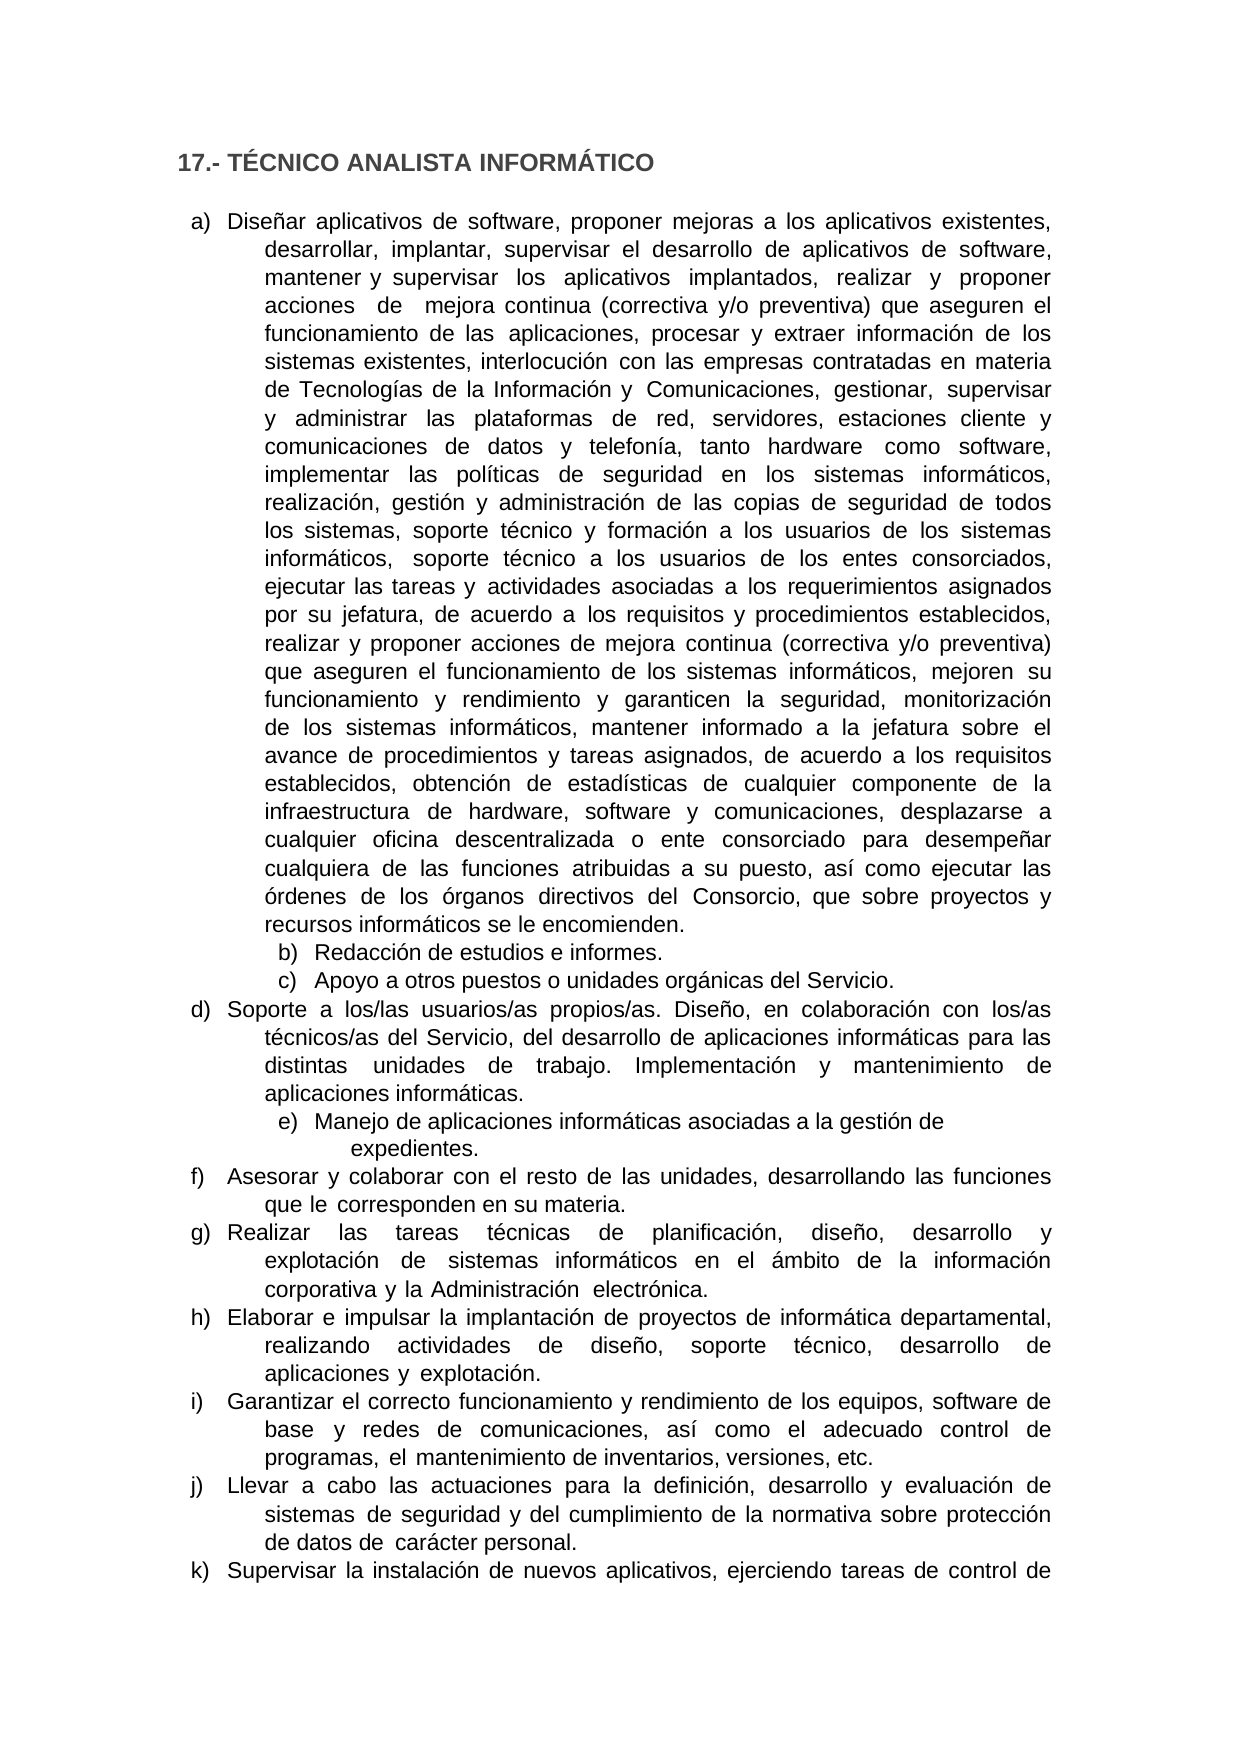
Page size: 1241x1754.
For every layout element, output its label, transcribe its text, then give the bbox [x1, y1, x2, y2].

list Asesorar y colaborar con el resto de las unidades, desarrollando las funciones que le corresponden en su materia. [191, 1163, 1052, 1218]
list Diseñar aplicativos de software, proponer mejoras a los aplicativos existentes, desarrollar, implantar, supervisar el desarrollo de aplicativos de software, mantener y supervisar los aplicativos implantados, realizar y proponer acciones de mejora continua (correctiva y/o preventiva) que aseguren el funcionamiento de las aplicaciones, procesar y extraer información de los sistemas existentes, interlocución con las empresas contratadas en materia de Tecnologías de la Información y Comunicaciones, gestionar, supervisar y administrar las plataformas de red, servidores, estaciones cliente y comunicaciones de datos y telefonía, tanto hardware como software, implementar las políticas de seguridad en los sistemas informáticos, realización, gestión y administración de las copias de seguridad de todos los sistemas, soporte técnico y formación a los usuarios de los sistemas informáticos, soporte técnico a los usuarios de los entes consorciados, ejecutar las tareas y actividades asociadas a los requerimientos asignados por su jefatura, de acuerdo a los requisitos y procedimientos establecidos, realizar y proponer acciones de mejora continua (correctiva y/o preventiva) que aseguren el funcionamiento de los sistemas informáticos, mejoren su funcionamiento y rendimiento y garanticen la seguridad, monitorización de los sistemas informáticos, mantener informado a la jefatura sobre el avance de procedimientos y tareas asignados, de acuerdo a los requisitos establecidos, obtención de estadísticas de cualquier componente de la infraestructura de hardware, software y comunicaciones, desplazarse a cualquier oficina descentralizada o ente consorciado para desempeñar cualquiera de las funciones atribuidas a su puesto, así como ejecutar las órdenes de los órganos directivos del Consorcio, que sobre proyectos y recursos informáticos se le encomienden. [191, 208, 1052, 937]
list Elaborar e impulsar la implantación de proyectos de informática departamental, realizando actividades de diseño, soporte técnico, desarrollo de aplicaciones y explotación. [191, 1304, 1052, 1386]
list Manejo de aplicaciones informáticas asociadas a la gestión de expedientes. [278, 1108, 1063, 1161]
list Realizar las tareas técnicas de planificación, diseño, desarrollo y explotación de sistemas informáticos en el ámbito de la información corporativa y la Administración electrónica. [191, 1219, 1052, 1302]
list Llevar a cabo las actuaciones para la definición, desarrollo y evaluación de sistemas de seguridad y del cumplimiento de la normativa sobre protección de datos de carácter personal. [191, 1472, 1052, 1555]
list Soporte a los/las usuarios/as propios/as. Diseño, en colaboración con los/as técnicos/as del Servicio, del desarrollo de aplicaciones informáticas para las distintas unidades de trabajo. Implementación y mantenimiento de aplicaciones informáticas. [191, 996, 1052, 1107]
list Garantizar el correcto funcionamiento y rendimiento de los equipos, software de base y redes de comunicaciones, así como el adecuado control de programas, el mantenimiento de inventarios, versiones, etc. [191, 1388, 1052, 1471]
list Redacción de estudios e informes. [278, 939, 1063, 965]
subtitle 17.- TÉCNICO ANALISTA INFORMÁTICO [177, 148, 1063, 176]
list Supervisar la instalación de nuevos aplicativos, ejerciendo tareas de control de [191, 1557, 1052, 1583]
list Apoyo a otros puestos o unidades orgánicas del Servicio. [278, 967, 1063, 994]
